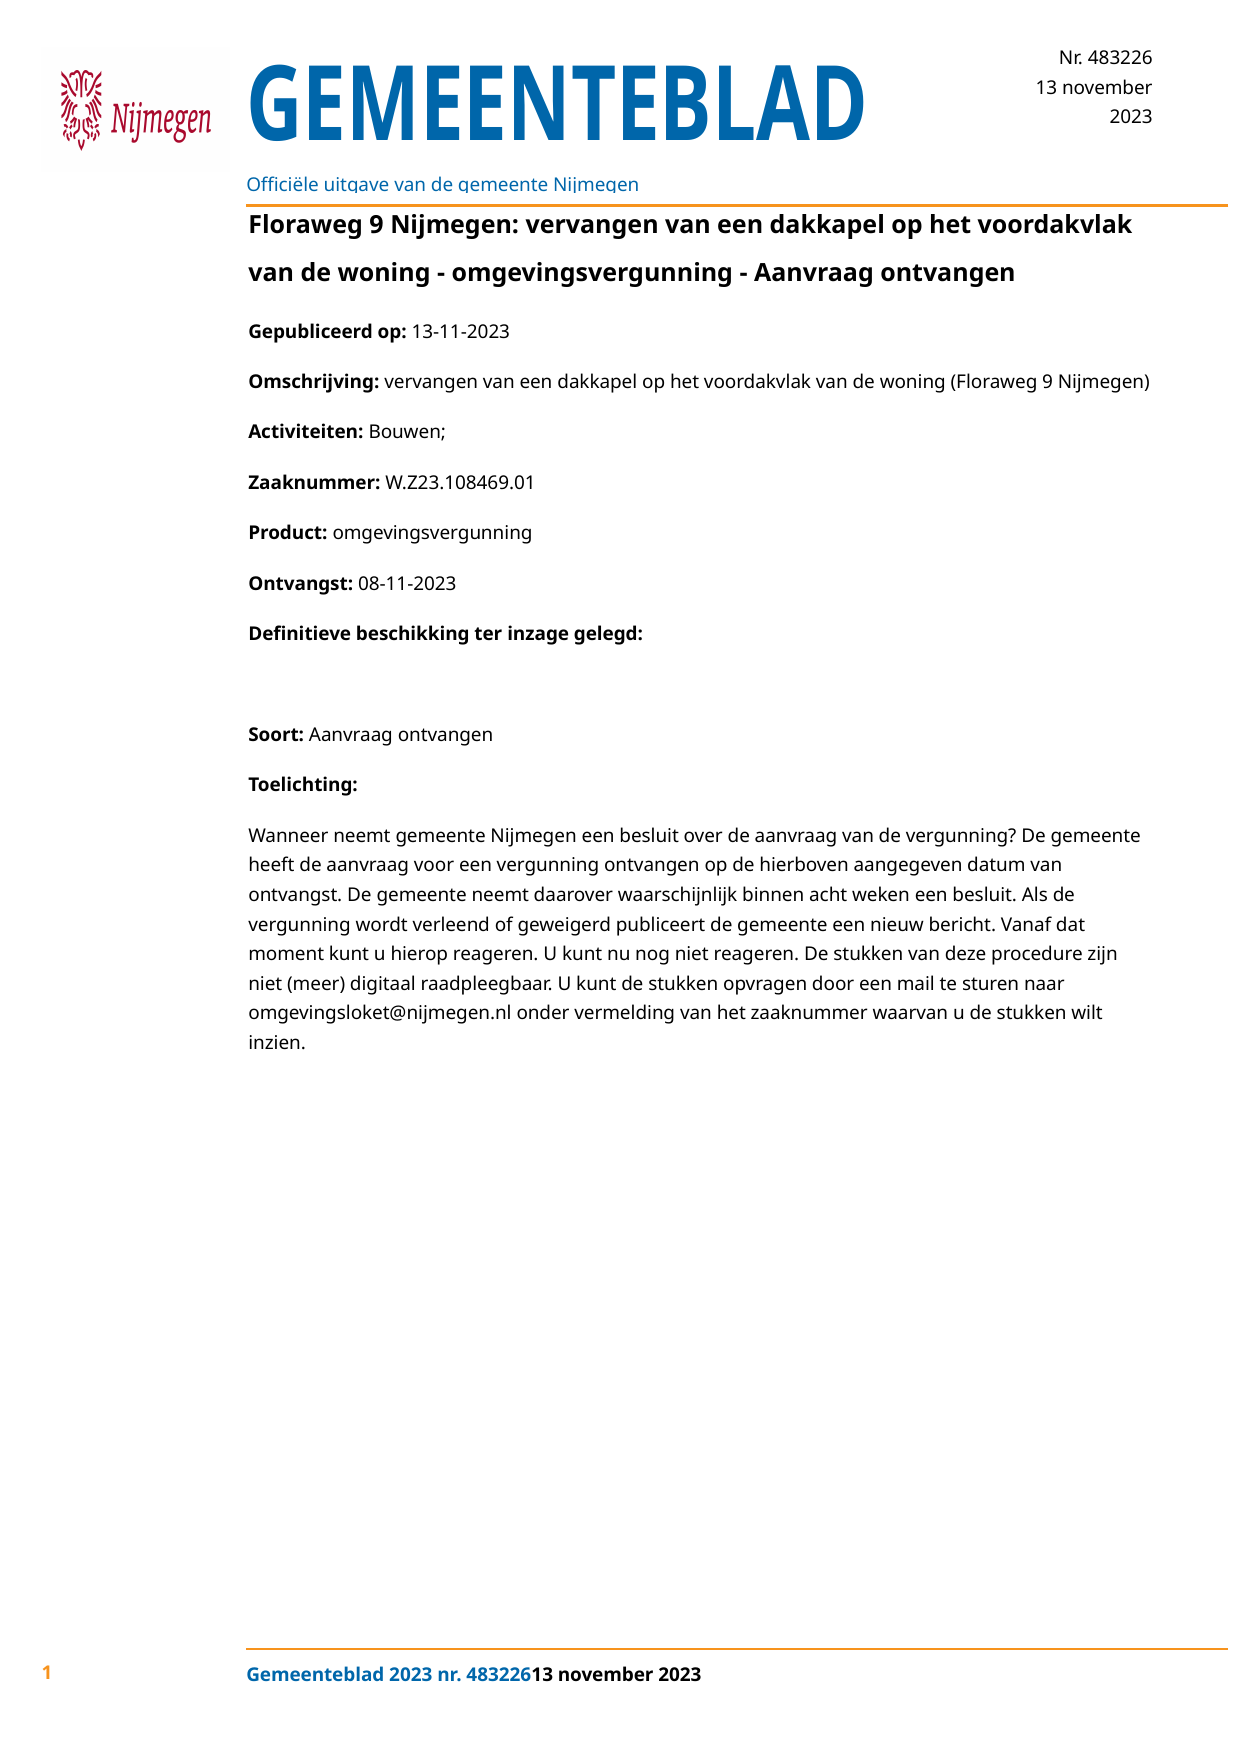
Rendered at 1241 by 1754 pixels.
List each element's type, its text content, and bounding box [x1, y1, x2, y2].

text Toelichting: [248, 772, 1152, 797]
text Zaaknummer: W.Z23.108469.01 [248, 469, 1152, 495]
text Gepubliceerd op: 13-11-2023 [248, 318, 1152, 344]
text Activiteiten: Bouwen; [248, 419, 1152, 444]
text Omschrijving: vervangen van een dakkapel op het voordakvlak van de woning (Floraweg 9 Nijmegen) [248, 368, 1152, 394]
text Soort: Aanvraag ontvangen [248, 721, 1152, 747]
text Product: omgevingsvergunning [248, 519, 1152, 545]
text Definitieve beschikking ter inzage gelegd: [248, 620, 1152, 646]
picture [41, 47, 231, 172]
text Ontvangst: 08-11-2023 [248, 570, 1152, 596]
text Floraweg 9 Nijmegen: vervangen van een dakkapel op het voordakvlak van de woning - omgevingsvergunning - Aanvraag ontvangen [248, 207, 1152, 288]
text Wanneer neemt gemeente Nijmegen een besluit over de aanvraag van de vergunning? De gemeente heeft de aanvraag voor een vergunning ontvangen op de hierboven aangegeven datum van ontvangst. De gemeente neemt daarover waarschijnlijk binnen acht weken een besluit. Als de vergunning wordt verleend of geweigerd publiceert de gemeente een nieuw bericht. Vanaf dat moment kunt u hierop reageren. U kunt nu nog niet reageren. De stukken van deze procedure zijn niet (meer) digitaal raadpleegbaar. U kunt de stukken opvragen door een mail te sturen naar omgevingsloket@nijmegen.nl onder vermelding van het zaaknummer waarvan u de stukken wilt inzien. [248, 822, 1152, 1055]
